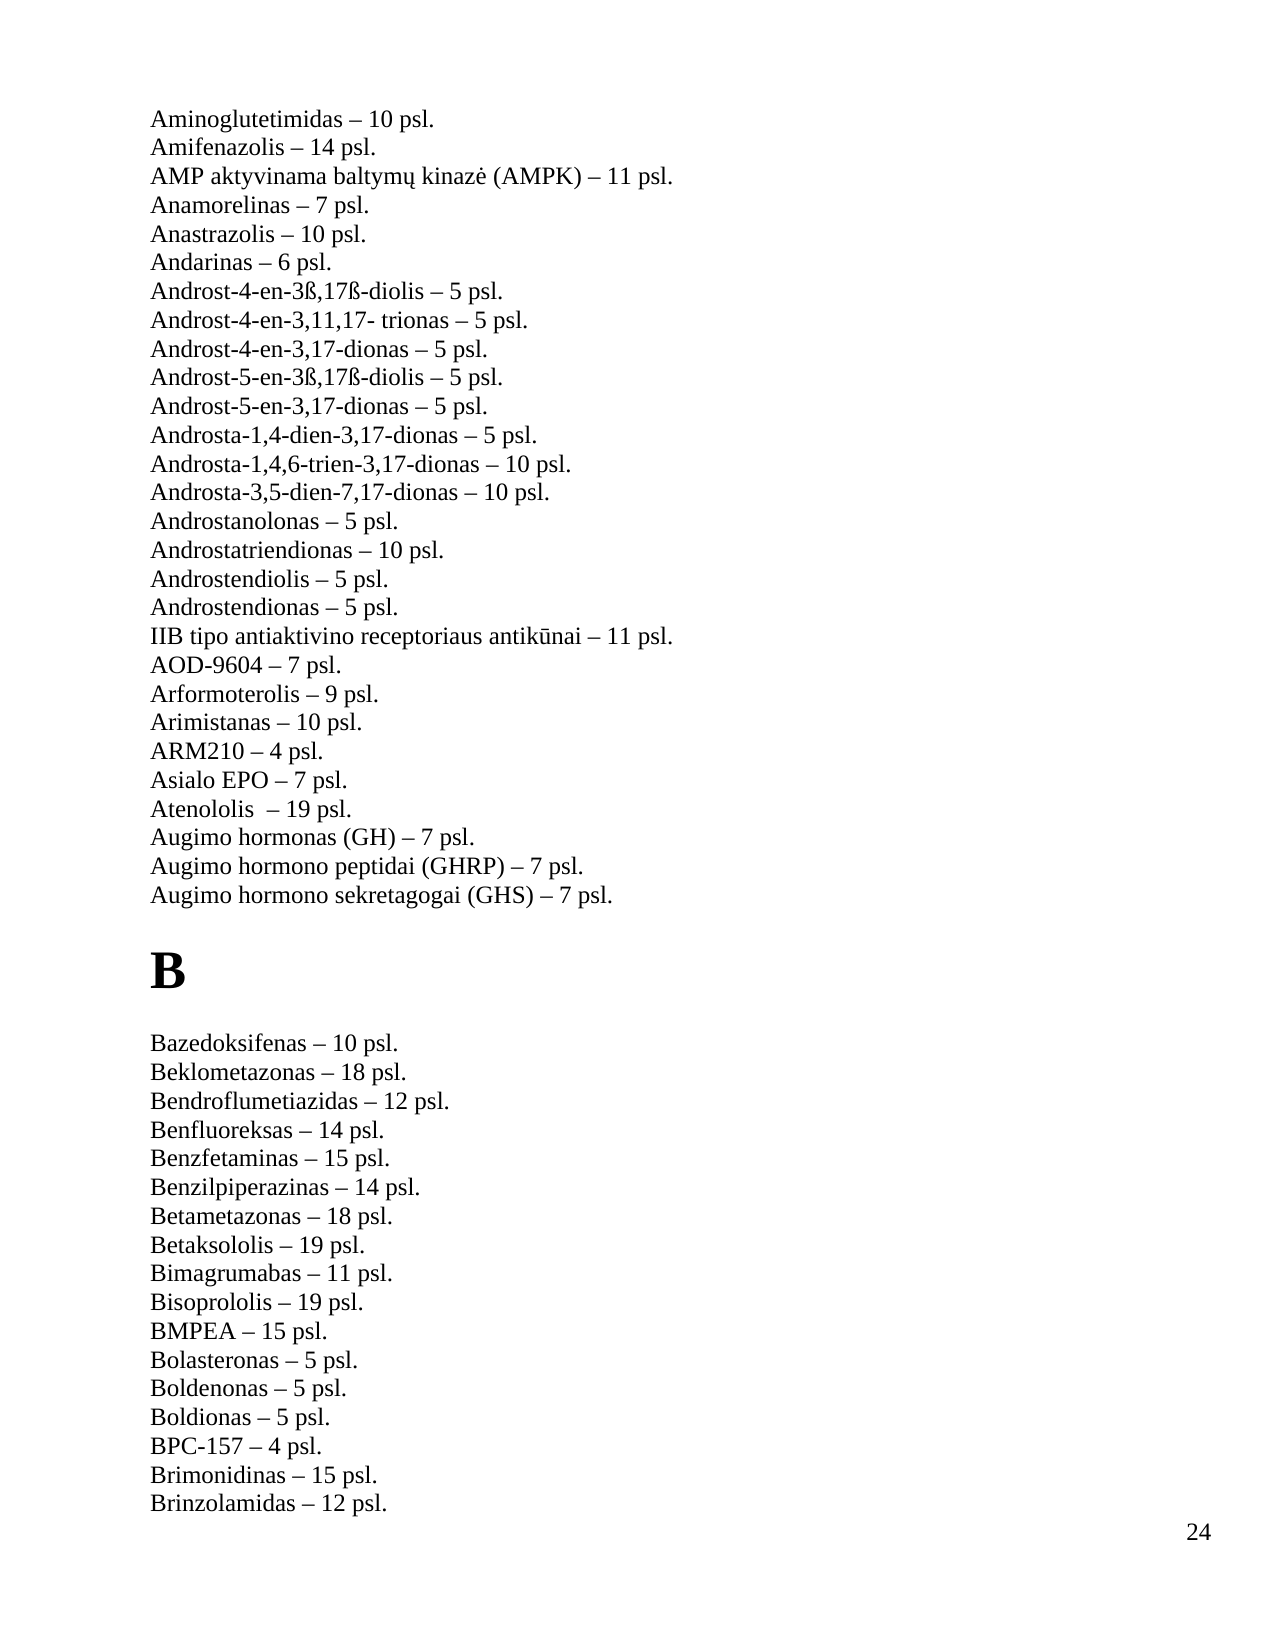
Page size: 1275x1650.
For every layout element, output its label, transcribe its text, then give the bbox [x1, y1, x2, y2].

text Andarinas – 6 psl. [150, 247, 1211, 276]
text Androsta-3,5-dien-7,17-dionas – 10 psl. [150, 477, 1211, 506]
text Atenololis – 19 psl. [150, 794, 1211, 822]
text Bimagrumabas – 11 psl. [150, 1258, 1211, 1287]
text Androst-4-en-3,17-dionas – 5 psl. [150, 334, 1211, 362]
text Augimo hormonas (GH) – 7 psl. [150, 822, 1211, 851]
text Bisoprololis – 19 psl. [150, 1287, 1211, 1316]
text BMPEA – 15 psl. [150, 1316, 1211, 1345]
text Androst-5-en-3,17-dionas – 5 psl. [150, 391, 1211, 420]
text Androstendiolis – 5 psl. [150, 564, 1211, 592]
text Androstendionas – 5 psl. [150, 592, 1211, 621]
text Anamorelinas – 7 psl. [150, 190, 1211, 219]
text B [150, 937, 1211, 1000]
text AMP aktyvinama baltymų kinazė (AMPK) – 11 psl. [150, 161, 1211, 190]
text Anastrazolis – 10 psl. [150, 219, 1211, 247]
text Augimo hormono peptidai (GHRP) – 7 psl. [150, 851, 1211, 880]
text Betaksololis – 19 psl. [150, 1230, 1211, 1258]
text Androstanolonas – 5 psl. [150, 506, 1211, 535]
text AOD-9604 – 7 psl. [150, 650, 1211, 679]
text BPC-157 – 4 psl. [150, 1431, 1211, 1460]
text Bendroflumetiazidas – 12 psl. [150, 1086, 1211, 1115]
text Benzfetaminas – 15 psl. [150, 1143, 1211, 1172]
text Boldionas – 5 psl. [150, 1402, 1211, 1431]
text Bazedoksifenas – 10 psl. [150, 1028, 1211, 1057]
text Arimistanas – 10 psl. [150, 707, 1211, 736]
text Bolasteronas – 5 psl. [150, 1345, 1211, 1373]
text Asialo EPO – 7 psl. [150, 765, 1211, 794]
text Benzilpiperazinas – 14 psl. [150, 1172, 1211, 1201]
text Amifenazolis – 14 psl. [150, 132, 1211, 161]
text Brinzolamidas – 12 psl. [150, 1488, 1211, 1517]
text Beklometazonas – 18 psl. [150, 1057, 1211, 1086]
text Androst-4-en-3ß,17ß-diolis – 5 psl. [150, 276, 1211, 305]
text Benfluoreksas – 14 psl. [150, 1115, 1211, 1143]
text Aminoglutetimidas – 10 psl. [150, 104, 1211, 132]
text Androsta-1,4-dien-3,17-dionas – 5 psl. [150, 420, 1211, 449]
text Androst-4-en-3,11,17- trionas – 5 psl. [150, 305, 1211, 334]
text Augimo hormono sekretagogai (GHS) – 7 psl. [150, 880, 1211, 909]
text Betametazonas – 18 psl. [150, 1201, 1211, 1230]
text Boldenonas – 5 psl. [150, 1373, 1211, 1402]
text Androstatriendionas – 10 psl. [150, 535, 1211, 564]
text ARM210 – 4 psl. [150, 736, 1211, 765]
text Androsta-1,4,6-trien-3,17-dionas – 10 psl. [150, 449, 1211, 477]
text Arformoterolis – 9 psl. [150, 679, 1211, 707]
text Androst-5-en-3ß,17ß-diolis – 5 psl. [150, 362, 1211, 391]
text Brimonidinas – 15 psl. [150, 1460, 1211, 1488]
text IIB tipo antiaktivino receptoriaus antikūnai – 11 psl. [150, 621, 1211, 650]
